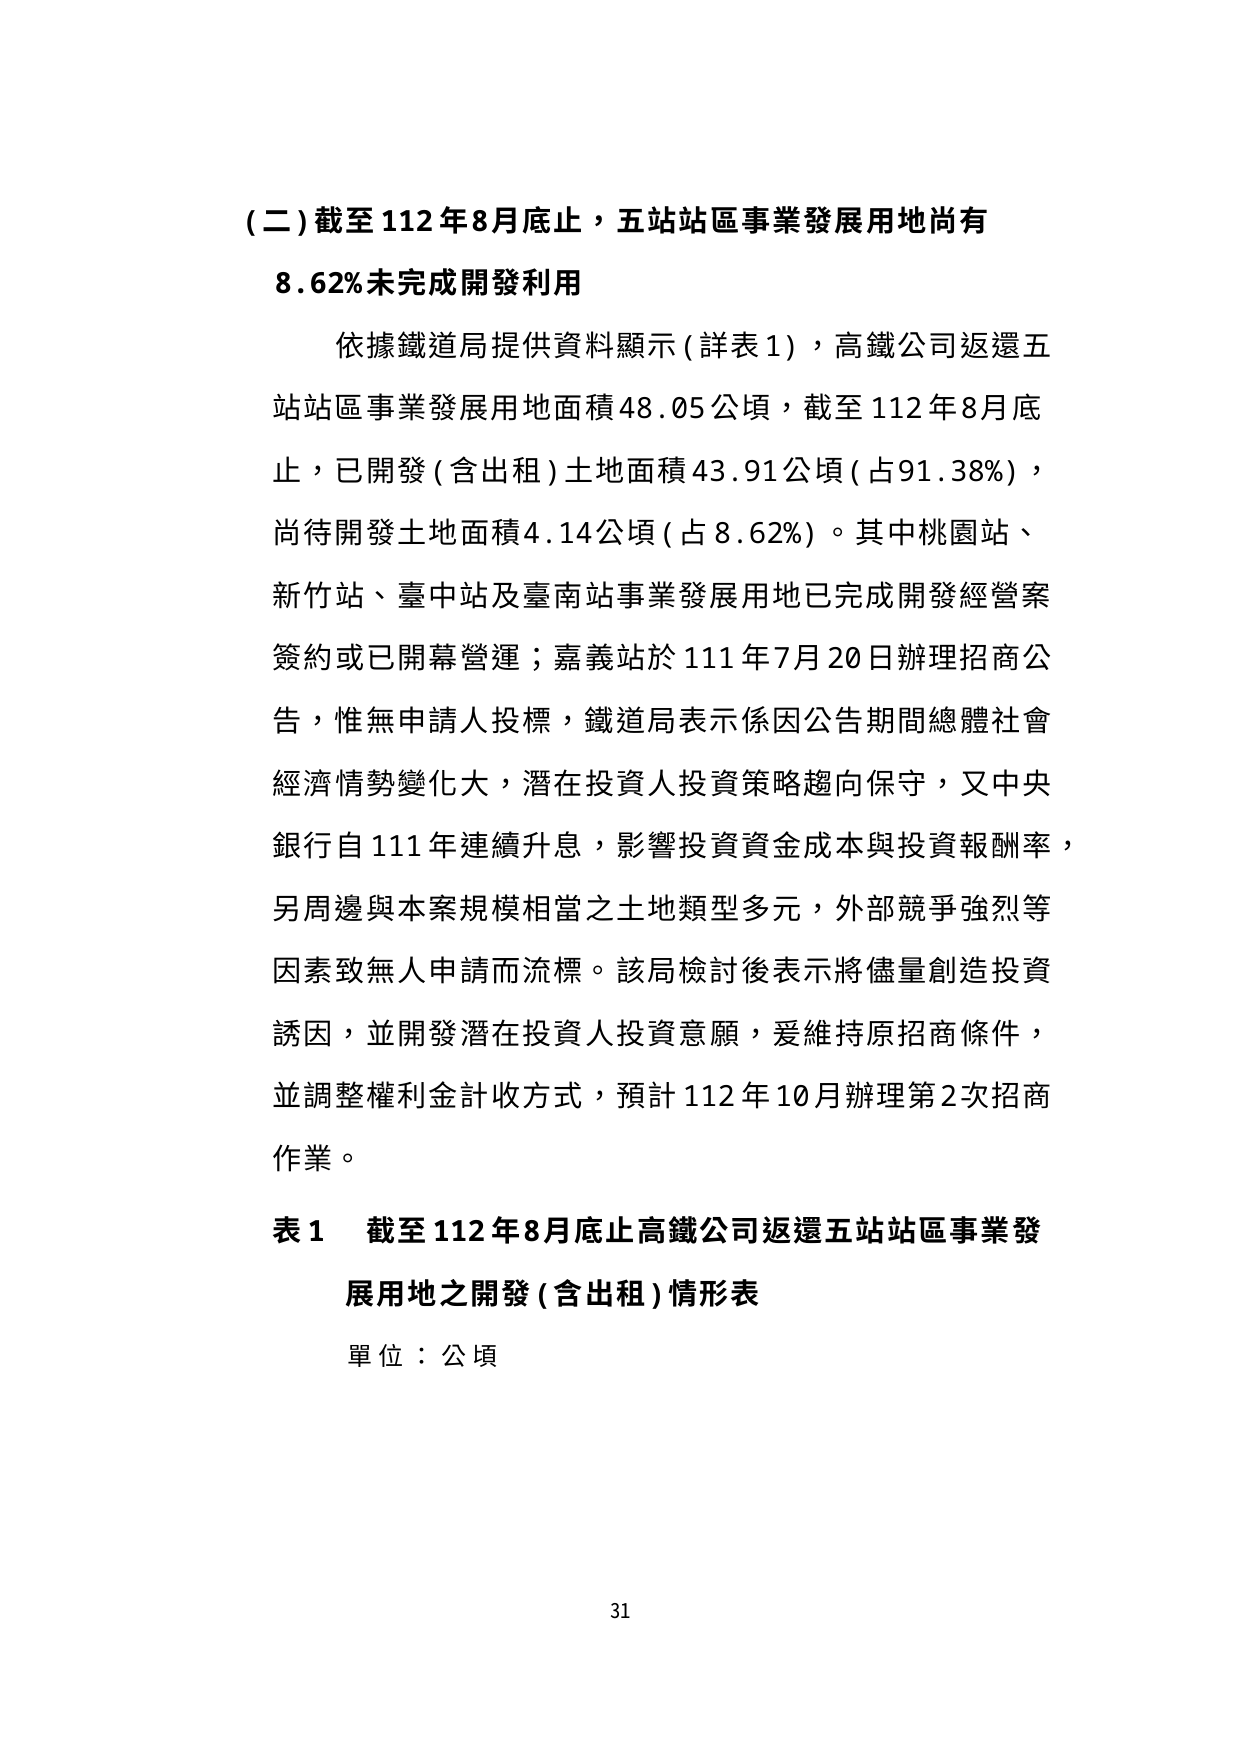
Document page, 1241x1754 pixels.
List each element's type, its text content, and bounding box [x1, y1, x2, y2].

text 依據鐵道局提供資料顯示(詳表1)，高鐵公司返還五站站區事業發展用地面積48.05公頃，截至112年8月底止，已開發(含出租)土地面積43.91公頃(占91.38%)，尚待開發土地面積4.14公頃(占8.62%)。其中桃園站、新竹站、臺中站及臺南站事業發展用地已完成開發經營案簽約或已開幕營運；嘉義站於111年7月20日辦理招商公告，惟無申請人投標，鐵道局表示係因公告期間總體社會經濟情勢變化大，潛在投資人投資策略趨向保守，又中央銀行自111年連續升息，影響投資資金成本與投資報酬率，另周邊與本案規模相當之土地類型多元，外部競爭強烈等因素致無人申請而流標。該局檢討後表示將儘量創造投資誘因，並開發潛在投資人投資意願，爰維持原招商條件，並調整權利金計收方式，預計112年10月辦理第2次招商作業。 [266, 302, 1063, 1177]
text (二)截至112年8月底止，五站站區事業發展用地尚有8.62%未完成開發利用 [236, 177, 1063, 302]
text 表1 截至112年8月底止高鐵公司返還五站站區事業發展用地之開發(含出租)情形表 單位：公頃 [263, 1188, 1063, 1375]
